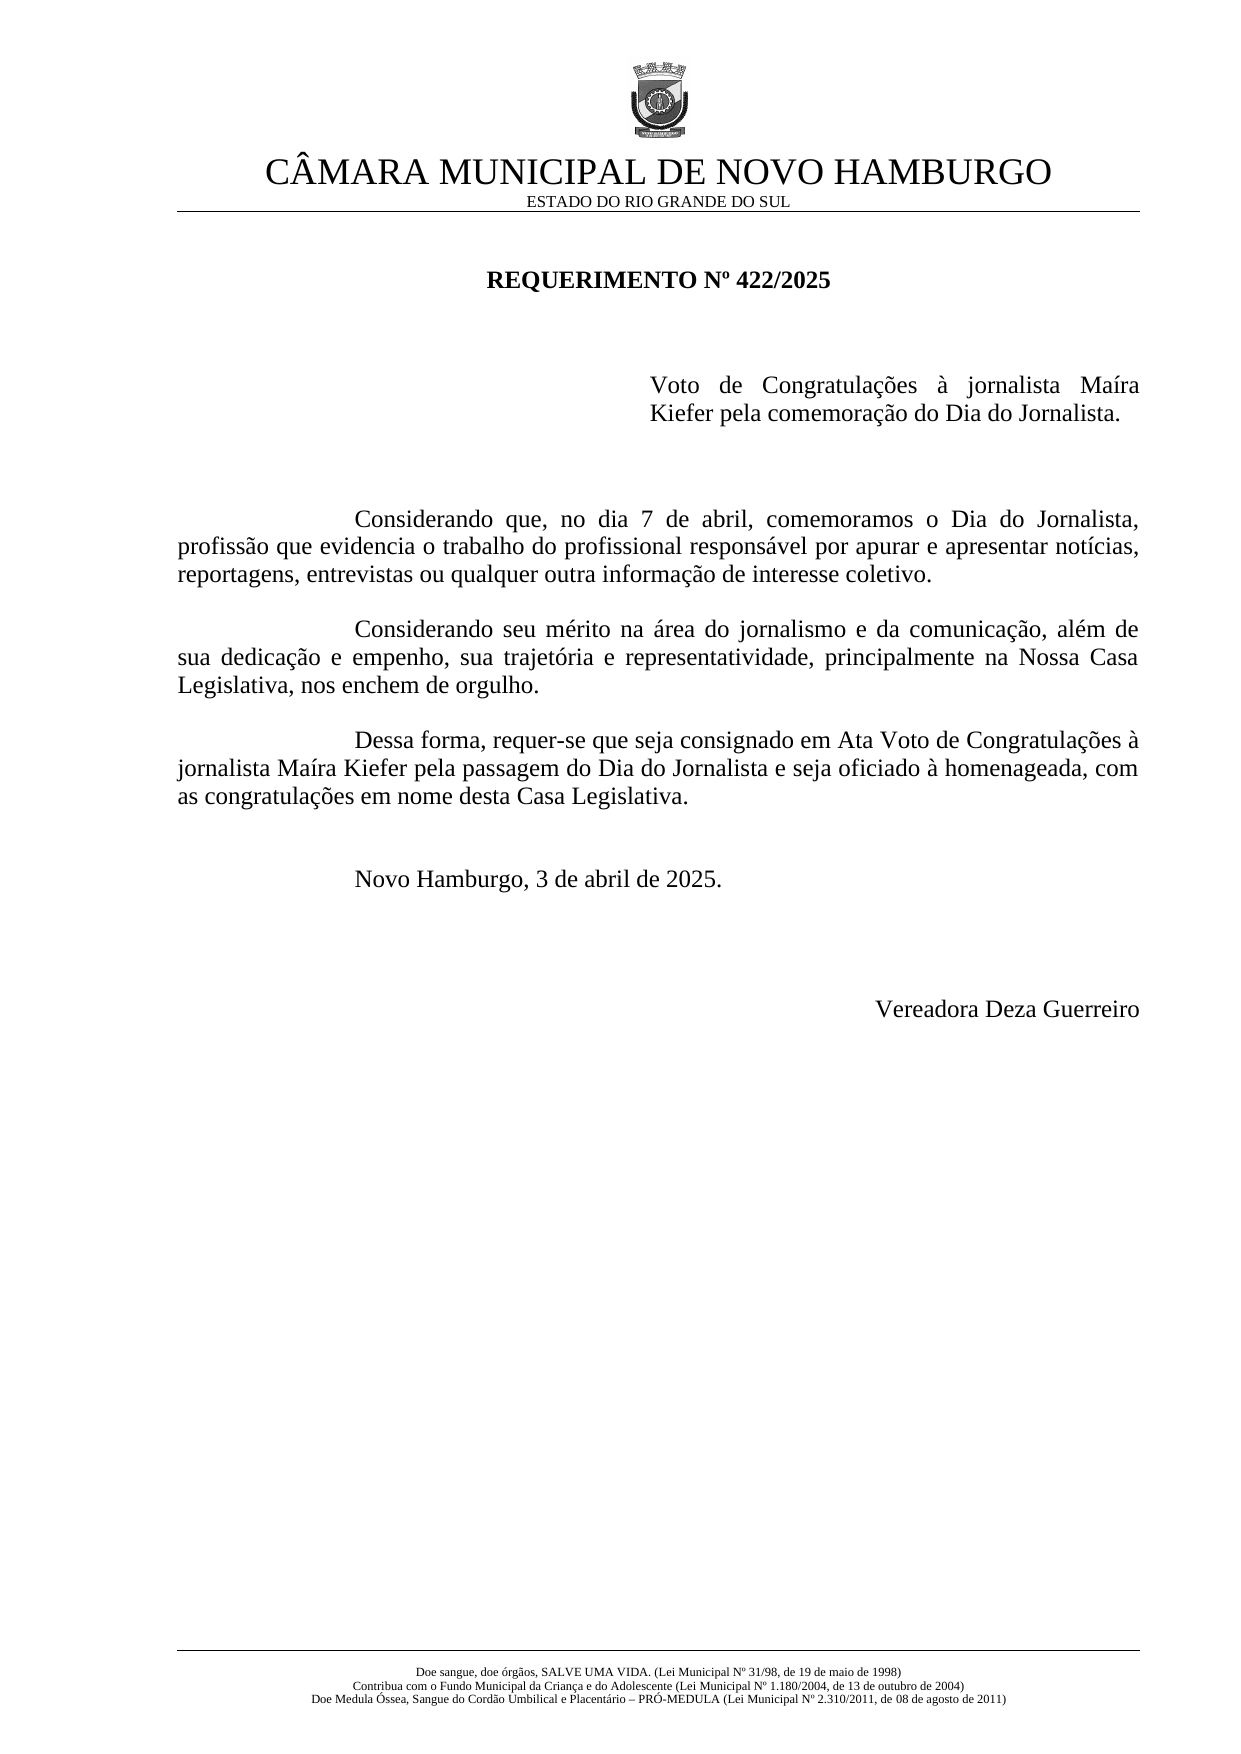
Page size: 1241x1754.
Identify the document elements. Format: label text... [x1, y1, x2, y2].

text Dessa forma, requer-se que seja consignado em Ata Voto de Congratulações à jornalista Maíra Kiefer pela passagem do Dia do Jornalista e seja oficiado à homenageada, com as congratulações em nome desta Casa Legislativa. [177, 726, 1140, 809]
text Considerando seu mérito na área do jornalismo e da comunicação, além de sua dedicação e empenho, sua trajetória e representatividade, principalmente na Nossa Casa Legislativa, nos enchem de orgulho. [177, 616, 1140, 699]
text Novo Hamburgo, 3 de abril de 2025. [177, 865, 1140, 893]
text Vereadora Deza Guerreiro [177, 995, 1140, 1023]
text Considerando que, no dia 7 de abril, comemoramos o Dia do Jornalista, profissão que evidencia o trabalho do profissional responsável por apurar e apresentar notícias, reportagens, entrevistas ou qualquer outra informação de interesse coletivo. [177, 505, 1140, 588]
title REQUERIMENTO Nº 422/2025 [177, 266, 1140, 294]
title Voto de Congratulações à jornalista Maíra Kiefer pela comemoração do Dia do Jornalista. [649, 372, 1140, 427]
